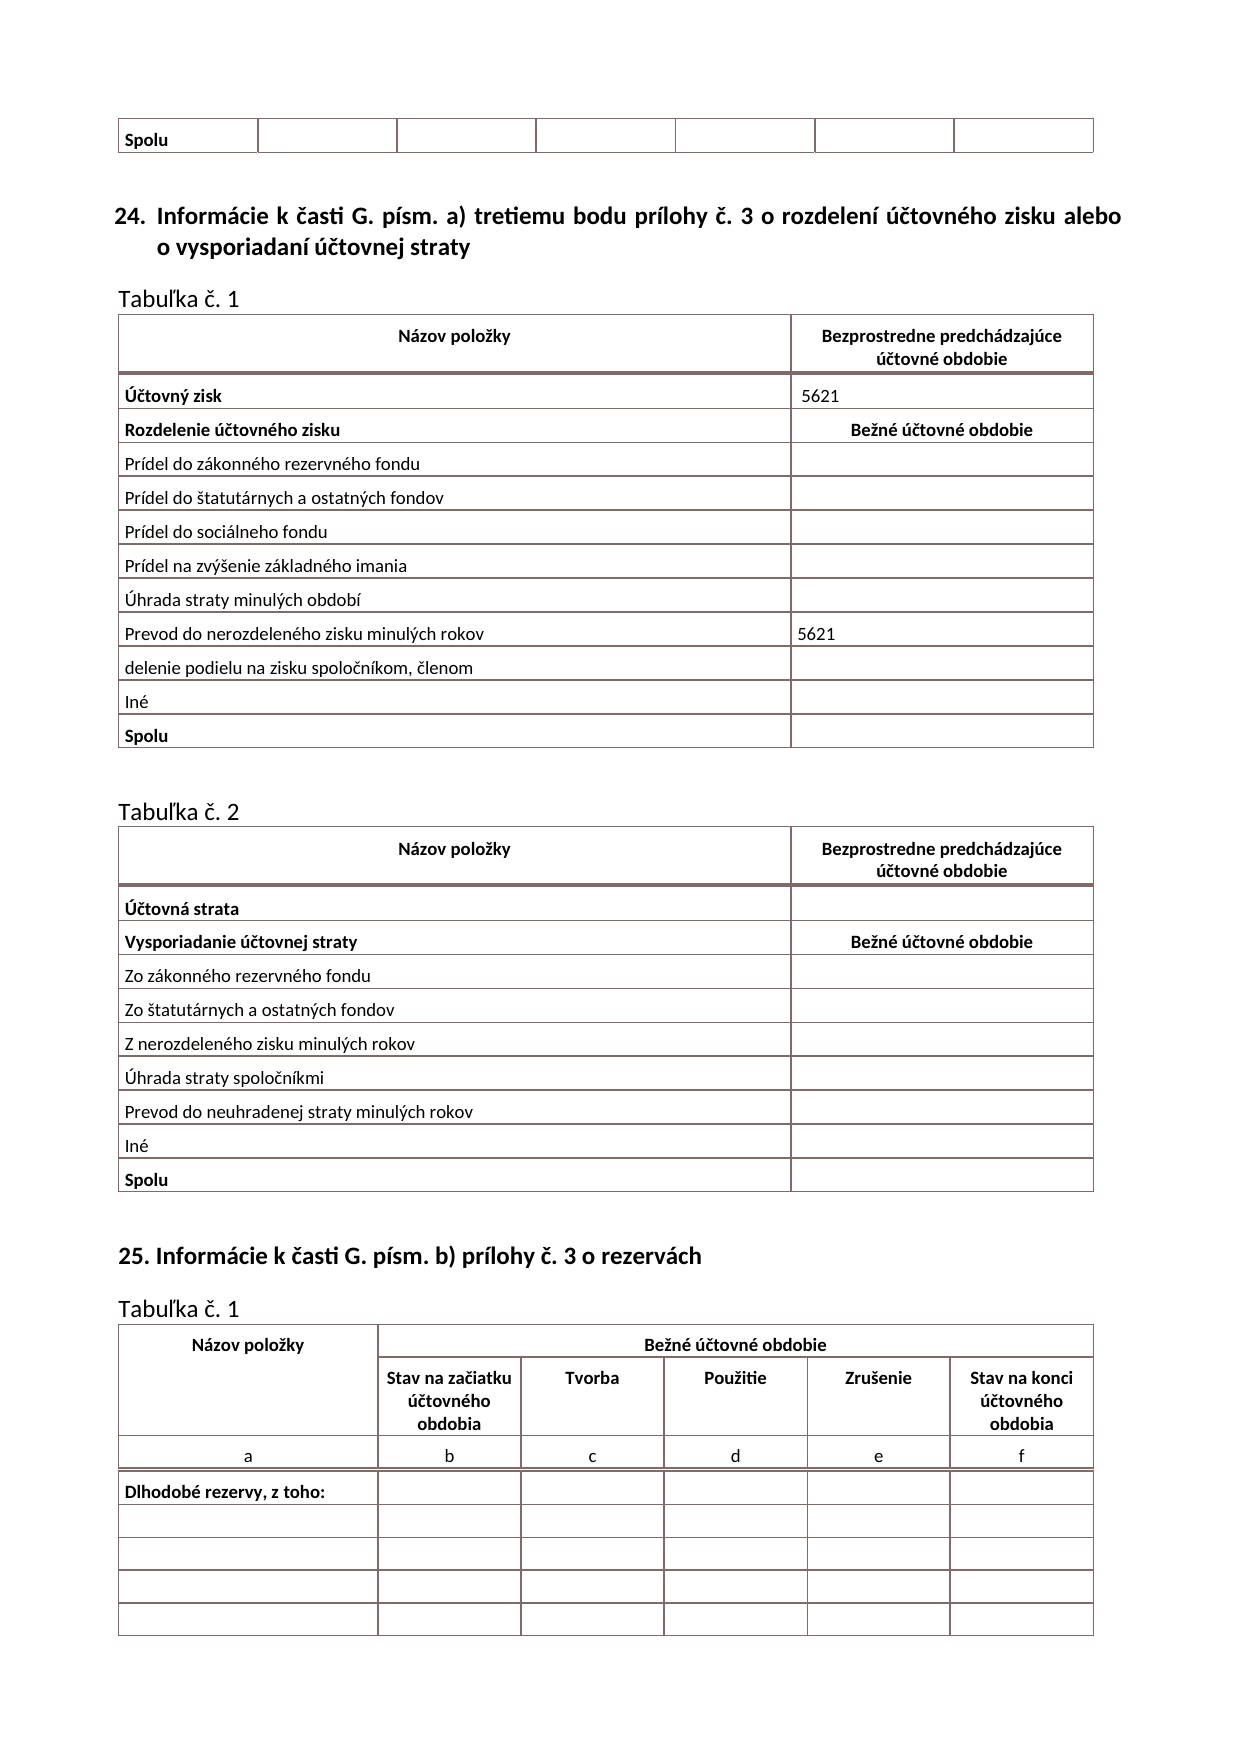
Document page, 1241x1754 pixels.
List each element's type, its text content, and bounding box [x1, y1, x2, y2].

table_cell [665, 1538, 807, 1569]
table_cell Prídel do zákonného rezervného fondu [119, 443, 790, 475]
text Tabuľka č. 1 [118, 1293, 1122, 1323]
table_cell [119, 1604, 377, 1635]
table_cell Prídel do štatutárnych a ostatných fondov [119, 477, 790, 509]
table_cell [792, 1057, 1093, 1089]
table_cell [792, 647, 1093, 679]
table_cell Spolu [119, 1159, 790, 1191]
table_cell Spolu [119, 119, 257, 152]
table_cell f [951, 1436, 1093, 1467]
table_cell Stav na začiatku účtovného obdobia [379, 1358, 520, 1435]
table_cell [665, 1571, 807, 1602]
table_cell Bežné účtovné obdobie [792, 921, 1093, 954]
table_cell [951, 1472, 1093, 1504]
table_cell [522, 1571, 663, 1602]
table_cell Úhrada straty minulých období [119, 579, 790, 611]
table_cell [792, 1023, 1093, 1055]
table_cell [792, 989, 1093, 1022]
table_cell [676, 119, 814, 152]
table_cell [955, 119, 1093, 152]
table_cell [808, 1505, 949, 1537]
table_cell [379, 1571, 520, 1602]
table_cell [792, 579, 1093, 611]
table_cell [951, 1505, 1093, 1537]
table_cell [792, 443, 1093, 475]
table_header Bezprostredne predchádzajúce účtovné obdobie [792, 315, 1093, 371]
table_cell [808, 1538, 949, 1569]
table_cell [951, 1604, 1093, 1635]
table_cell e [808, 1436, 949, 1467]
table_cell Prídel na zvýšenie základného imania [119, 545, 790, 577]
table_cell [522, 1604, 663, 1635]
table_cell [379, 1505, 520, 1537]
table_cell [379, 1538, 520, 1569]
table_cell [808, 1571, 949, 1602]
table_cell [792, 681, 1093, 713]
table_cell Úhrada straty spoločníkmi [119, 1057, 790, 1089]
table_header Názov položky [119, 827, 790, 883]
table_cell [522, 1505, 663, 1537]
table_cell Bežné účtovné obdobie [792, 409, 1093, 442]
table_cell Spolu [119, 715, 790, 747]
table_header Bezprostredne predchádzajúce účtovné obdobie [792, 827, 1093, 883]
table_cell 5621 [792, 613, 1093, 645]
table_cell [665, 1505, 807, 1537]
table_cell [792, 1125, 1093, 1157]
table_cell [792, 477, 1093, 509]
table_cell [665, 1472, 807, 1504]
table_cell [792, 715, 1093, 747]
table_cell [665, 1604, 807, 1635]
table_cell Stav na konci účtovného obdobia [951, 1358, 1093, 1435]
table_cell Tvorba [522, 1358, 663, 1435]
table_cell Zrušenie [808, 1358, 949, 1435]
table_cell [379, 1604, 520, 1635]
table_cell Zo štatutárnych a ostatných fondov [119, 989, 790, 1022]
table_cell b [379, 1436, 520, 1467]
table_cell 5621 [792, 375, 1093, 408]
table_cell Rozdelenie účtovného zisku [119, 409, 790, 442]
text Tabuľka č. 2 [118, 796, 1122, 826]
table_cell Zo zákonného rezervného fondu [119, 955, 790, 988]
table_cell Dlhodobé rezervy, z toho: [119, 1472, 377, 1504]
table_cell [259, 119, 396, 152]
table_cell Iné [119, 681, 790, 713]
table_header Názov položky [119, 315, 790, 371]
table_cell [398, 119, 535, 152]
table_cell delenie podielu na zisku spoločníkom, členom [119, 647, 790, 679]
table_cell [522, 1538, 663, 1569]
table_cell [951, 1571, 1093, 1602]
text Tabuľka č. 1 [118, 284, 1122, 314]
table_cell Prídel do sociálneho fondu [119, 511, 790, 543]
table_cell [522, 1472, 663, 1504]
table_cell [119, 1505, 377, 1537]
table_cell [792, 887, 1093, 920]
table_cell d [665, 1436, 807, 1467]
table_cell Vysporiadanie účtovnej straty [119, 921, 790, 954]
table_cell [792, 545, 1093, 577]
table_cell [792, 1091, 1093, 1123]
table_cell Účtovný zisk [119, 375, 790, 408]
table_cell [808, 1604, 949, 1635]
table_cell [379, 1472, 520, 1504]
table_cell [808, 1472, 949, 1504]
text 24. Informácie k časti G. písm. a) tretiemu bodu prílohy č. 3 o rozdelení účtovného zisku alebo o vysporiadaní účtovnej straty [114, 200, 1122, 261]
table_cell c [522, 1436, 663, 1467]
table_cell Iné [119, 1125, 790, 1157]
text 25. Informácie k časti G. písm. b) prílohy č. 3 o rezervách [118, 1240, 1122, 1270]
table_header Bežné účtovné obdobie [379, 1325, 1093, 1356]
table_cell Účtovná strata [119, 887, 790, 920]
table_cell [119, 1571, 377, 1602]
table_cell [792, 1159, 1093, 1191]
table_header Názov položky [119, 1325, 377, 1435]
table_cell [792, 955, 1093, 988]
table_cell Prevod do nerozdeleného zisku minulých rokov [119, 613, 790, 645]
table_cell [951, 1538, 1093, 1569]
table_cell Prevod do neuhradenej straty minulých rokov [119, 1091, 790, 1123]
table_cell [816, 119, 953, 152]
table_cell [119, 1538, 377, 1569]
table_cell [537, 119, 675, 152]
table_cell Použitie [665, 1358, 807, 1435]
table_cell Z nerozdeleného zisku minulých rokov [119, 1023, 790, 1055]
table_cell [792, 511, 1093, 543]
table_cell a [119, 1436, 377, 1467]
